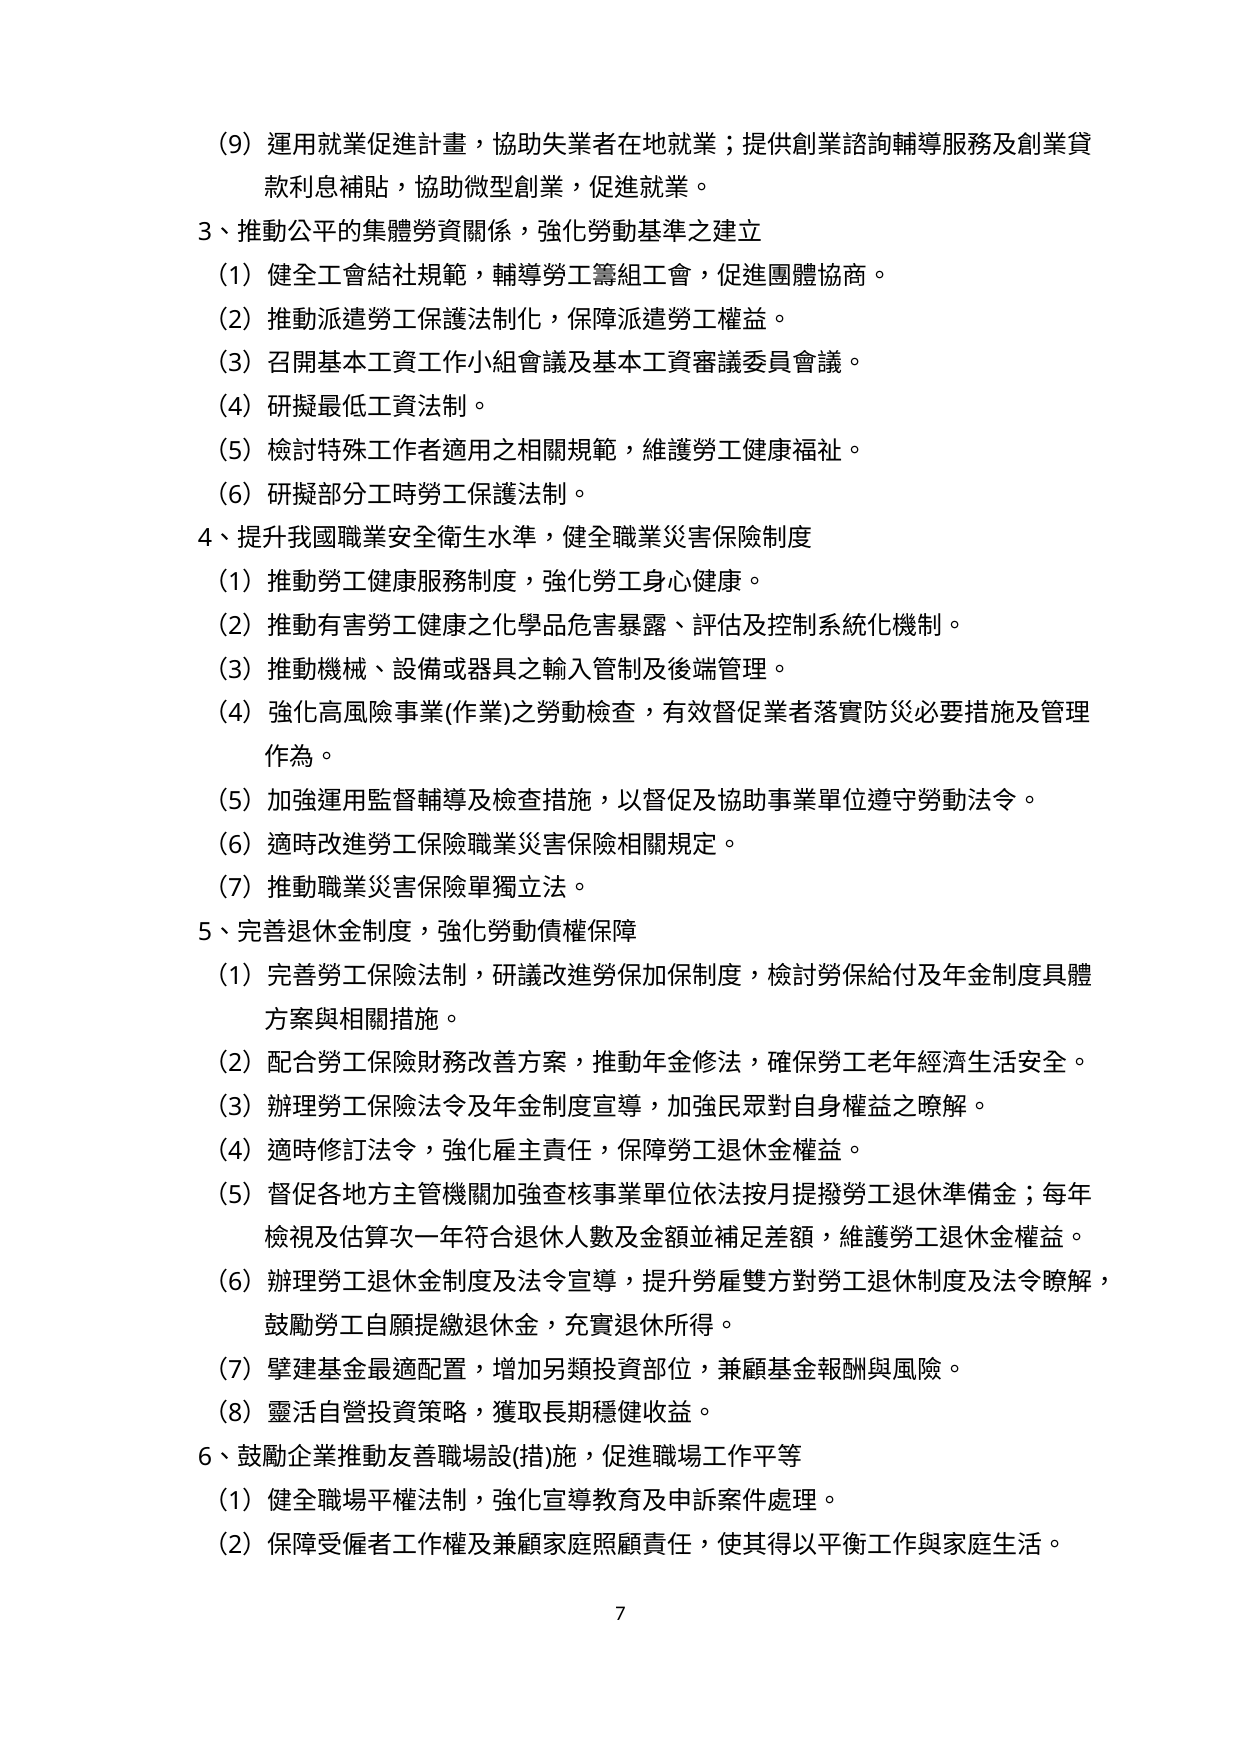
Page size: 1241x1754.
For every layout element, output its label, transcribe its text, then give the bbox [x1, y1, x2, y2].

text （1）健全職場平權法制，強化宣導教育及申訴案件處理。 [203, 1474, 1092, 1518]
text 3、推動公平的集體勞資關係，強化勞動基準之建立 [198, 206, 1092, 249]
text （3）辦理勞工保險法令及年金制度宣導，加強民眾對自身權益之暸解。 [203, 1081, 1092, 1124]
text （2）配合勞工保險財務改善方案，推動年金修法，確保勞工老年經濟生活安全。 [203, 1037, 1092, 1081]
text （5）督促各地方主管機關加強查核事業單位依法按月提撥勞工退休準備金；每年檢視及估算次一年符合退休人數及金額並補足差額，維護勞工退休金權益。 [203, 1168, 1092, 1256]
text 5、完善退休金制度，強化勞動債權保障 [198, 906, 1092, 949]
text （1）健全工會結社規範，輔導勞工籌組工會，促進團體協商。 [203, 249, 1092, 293]
text （2）推動派遣勞工保護法制化，保障派遣勞工權益。 [203, 293, 1092, 337]
text （5）加強運用監督輔導及檢查措施，以督促及協助事業單位遵守勞動法令。 [203, 774, 1092, 818]
text （1）推動勞工健康服務制度，強化勞工身心健康。 [203, 556, 1092, 599]
text 6、鼓勵企業推動友善職場設(措)施，促進職場工作平等 [198, 1431, 1092, 1474]
text （1）完善勞工保險法制，研議改進勞保加保制度，檢討勞保給付及年金制度具體方案與相關措施。 [203, 949, 1092, 1037]
text （6）研擬部分工時勞工保護法制。 [203, 468, 1092, 512]
text （3）召開基本工資工作小組會議及基本工資審議委員會議。 [203, 337, 1092, 381]
text （4）研擬最低工資法制。 [203, 381, 1092, 424]
text （6）適時改進勞工保險職業災害保險相關規定。 [203, 818, 1092, 862]
text （9）運用就業促進計畫，協助失業者在地就業；提供創業諮詢輔導服務及創業貸款利息補貼，協助微型創業，促進就業。 [203, 118, 1092, 206]
text 4、提升我國職業安全衛生水準，健全職業災害保險制度 [198, 512, 1092, 556]
text （4）強化高風險事業(作業)之勞動檢查，有效督促業者落實防災必要措施及管理作為。 [203, 687, 1092, 774]
text （4）適時修訂法令，強化雇主責任，保障勞工退休金權益。 [203, 1124, 1092, 1168]
text （2）保障受僱者工作權及兼顧家庭照顧責任，使其得以平衡工作與家庭生活。 [203, 1518, 1092, 1562]
text （5）檢討特殊工作者適用之相關規範，維護勞工健康福祉。 [203, 424, 1092, 468]
text （2）推動有害勞工健康之化學品危害暴露、評估及控制系統化機制。 [203, 599, 1092, 643]
text （8）靈活自營投資策略，獲取長期穩健收益。 [203, 1387, 1092, 1431]
text （7）擘建基金最適配置，增加另類投資部位，兼顧基金報酬與風險。 [203, 1343, 1092, 1387]
text （3）推動機械、設備或器具之輸入管制及後端管理。 [203, 643, 1092, 687]
text （7）推動職業災害保險單獨立法。 [203, 862, 1092, 906]
text （6）辦理勞工退休金制度及法令宣導，提升勞雇雙方對勞工退休制度及法令瞭解，鼓勵勞工自願提繳退休金，充實退休所得。 [203, 1256, 1092, 1343]
